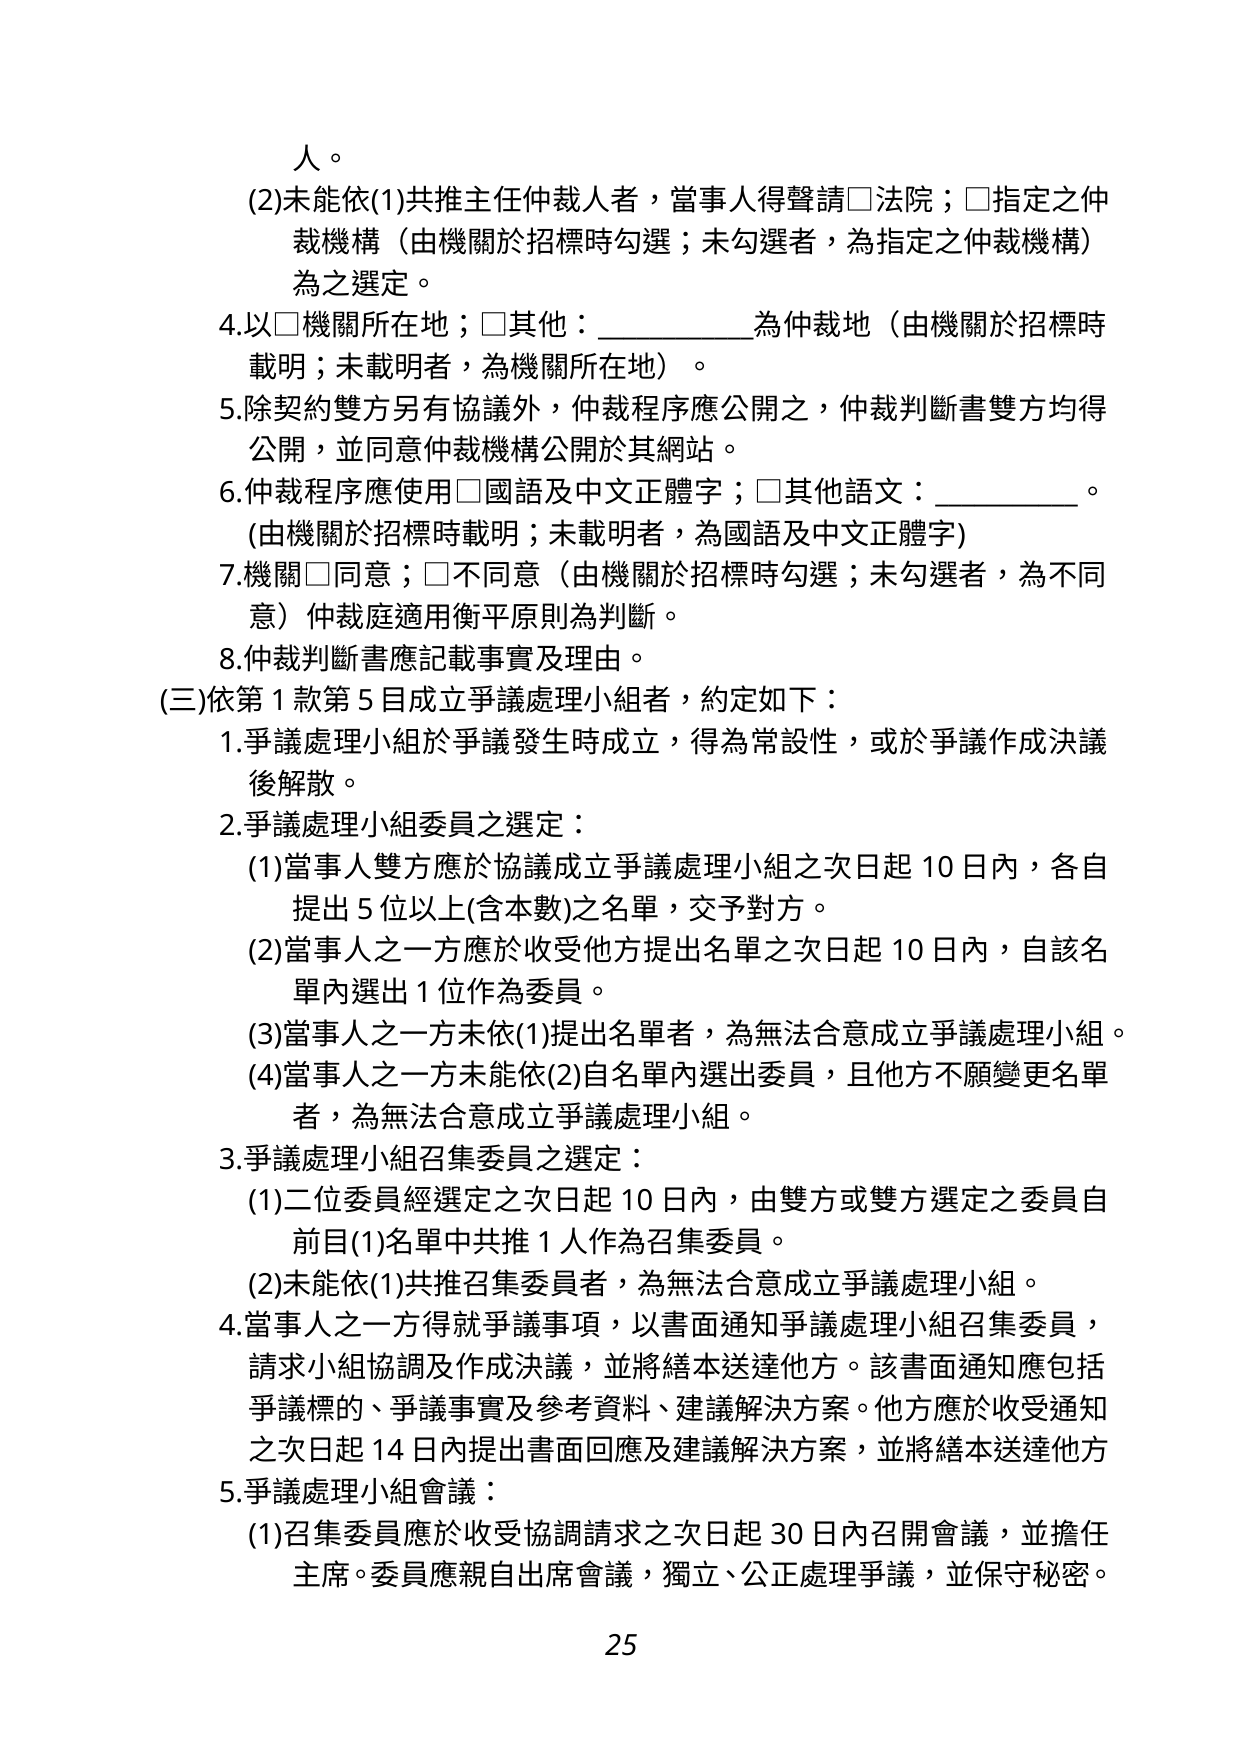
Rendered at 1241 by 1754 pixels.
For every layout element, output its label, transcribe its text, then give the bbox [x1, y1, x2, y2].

text (3)當事人之一方未依(1)提出名單者，為無法合意成立爭議處理小組。 [248, 1011, 1110, 1052]
text (4)當事人之一方未能依(2)自名單內選出委員，且他方不願變更名單者，為無法合意成立爭議處理小組。 [248, 1052, 1110, 1136]
text 3.爭議處理小組召集委員之選定： [218, 1136, 1108, 1177]
text 4.以□機關所在地；□其他：____________為仲裁地（由機關於招標時載明；未載明者，為機關所在地）。 [218, 302, 1108, 386]
text 5.爭議處理小組會議： [218, 1469, 1108, 1511]
text (2)當事人之一方應於收受他方提出名單之次日起10日內，自該名單內選出1位作為委員。 [248, 927, 1110, 1011]
text (三)依第1款第5目成立爭議處理小組者，約定如下： [159, 677, 1110, 719]
text (1)二位委員經選定之次日起10日內，由雙方或雙方選定之委員自前目(1)名單中共推1人作為召集委員。 [248, 1177, 1110, 1261]
text 4.當事人之一方得就爭議事項，以書面通知爭議處理小組召集委員，請求小組協調及作成決議，並將繕本送達他方。該書面通知應包括爭議標的、爭議事實及參考資料、建議解決方案。他方應於收受通知之次日起14日內提出書面回應及建議解決方案，並將繕本送達他方。 [218, 1302, 1108, 1469]
text 2.爭議處理小組委員之選定： [218, 802, 1108, 844]
text 人。 [248, 136, 1110, 177]
text 8.仲裁判斷書應記載事實及理由。 [218, 636, 1108, 677]
text 7.機關□同意；□不同意（由機關於招標時勾選；未勾選者，為不同意）仲裁庭適用衡平原則為判斷。 [218, 552, 1108, 636]
text 1.爭議處理小組於爭議發生時成立，得為常設性，或於爭議作成決議後解散。 [218, 719, 1108, 802]
text (1)當事人雙方應於協議成立爭議處理小組之次日起10日內，各自提出5位以上(含本數)之名單，交予對方。 [248, 844, 1110, 927]
text 6.仲裁程序應使用□國語及中文正體字；□其他語文：___________。(由機關於招標時載明；未載明者，為國語及中文正體字) [218, 469, 1108, 552]
text (1)召集委員應於收受協調請求之次日起30日內召開會議，並擔任主席。委員應親自出席會議，獨立、公正處理爭議，並保守秘密。 [248, 1511, 1110, 1594]
text (2)未能依(1)共推主任仲裁人者，當事人得聲請□法院；□指定之仲裁機構（由機關於招標時勾選；未勾選者，為指定之仲裁機構）為之選定。 [248, 177, 1110, 302]
text (2)未能依(1)共推召集委員者，為無法合意成立爭議處理小組。 [248, 1261, 1110, 1302]
text 5.除契約雙方另有協議外，仲裁程序應公開之，仲裁判斷書雙方均得公開，並同意仲裁機構公開於其網站。 [218, 386, 1108, 469]
